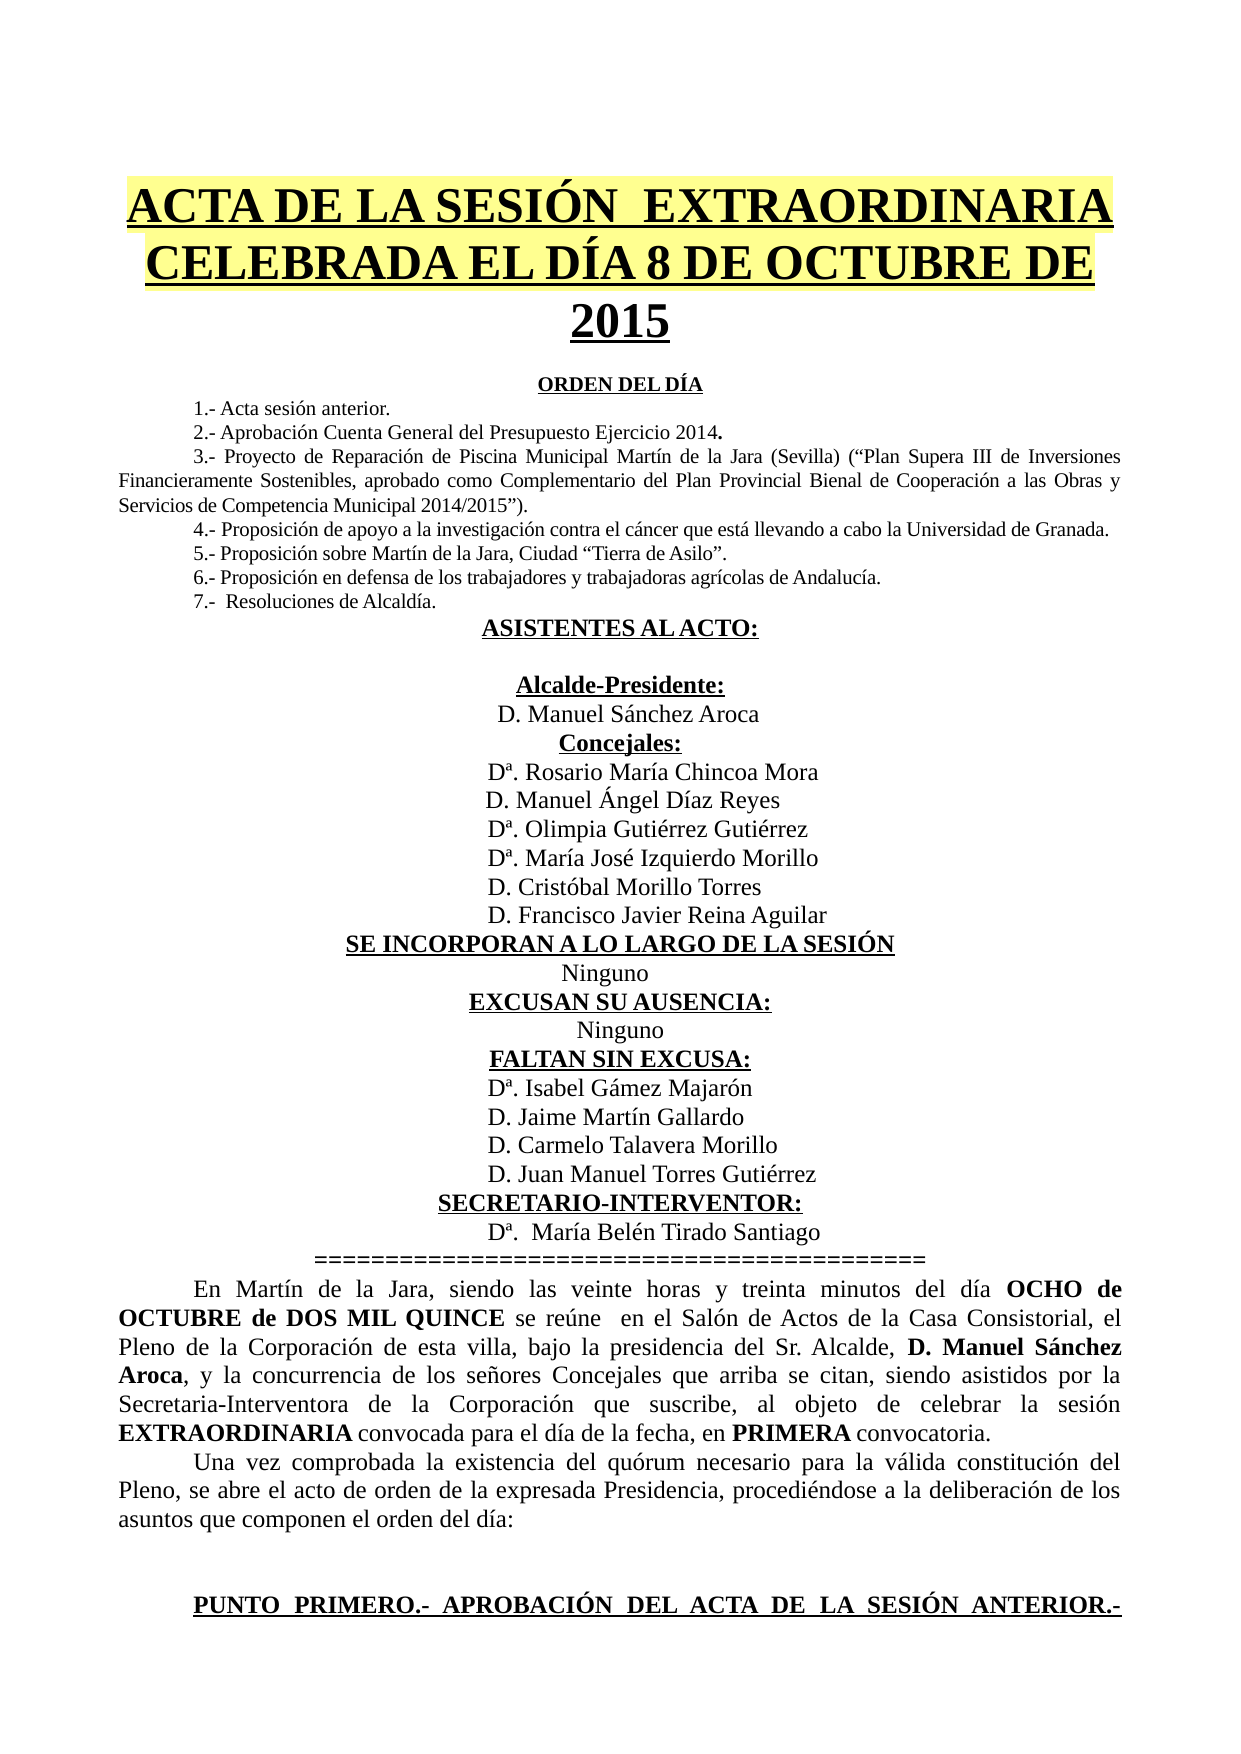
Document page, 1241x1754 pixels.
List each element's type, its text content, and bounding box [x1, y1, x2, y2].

text Dª. María José Izquierdo Morillo [487, 843, 1122, 872]
text Dª. María Belén Tirado Santiago [118, 1217, 1122, 1245]
text =========================================== [118, 1245, 1122, 1274]
text ASISTENTES AL ACTO: [118, 613, 1122, 642]
text D. Manuel Ángel Díaz Reyes [118, 785, 1122, 814]
text D. Carmelo Talavera Morillo [118, 1130, 1122, 1159]
text En Martín de la Jara, siendo las veinte horas y treinta minutos del día OCHO de OCTUBRE de DOS MIL QUINCE se reúne en el Salón de Actos de la Casa Consistorial, el Pleno de la Corporación de esta villa, bajo la presidencia del Sr. Alcalde, D. Manuel Sánchez Aroca, y la concurrencia de los señores Concejales que arriba se citan, siendo asistidos por la Secretaria-Interventora de la Corporación que suscribe, al objeto de celebrar la sesión EXTRAORDINARIA convocada para el día de la fecha, en PRIMERA convocatoria. [118, 1274, 1122, 1447]
text FALTAN SIN EXCUSA: [118, 1044, 1122, 1073]
text D. Francisco Javier Reina Aguilar [487, 900, 1122, 929]
text D. Jaime Martín Gallardo [487, 1102, 1122, 1130]
text Una vez comprobada la existencia del quórum necesario para la válida constitución del Pleno, se abre el acto de orden de la expresada Presidencia, procediéndose a la deliberación de los asuntos que componen el orden del día: [118, 1447, 1122, 1533]
text 7.- Resoluciones de Alcaldía. [118, 589, 1122, 613]
text Ninguno [118, 1015, 1122, 1044]
text EXCUSAN SU AUSENCIA: [118, 987, 1122, 1015]
text ORDEN DEL DÍA [118, 372, 1122, 396]
text 4.- Proposición de apoyo a la investigación contra el cáncer que está llevando a cabo la Universidad de Granada. [118, 517, 1122, 541]
text 2.- Aprobación Cuenta General del Presupuesto Ejercicio 2014. [118, 420, 1122, 444]
text 3.- Proyecto de Reparación de Piscina Municipal Martín de la Jara (Sevilla) (“Plan Supera III de Inversiones Financieramente Sostenibles, aprobado como Complementario del Plan Provincial Bienal de Cooperación a las Obras y Servicios de Competencia Municipal 2014/2015”). [118, 444, 1122, 517]
text ACTA DE LA SESIÓN EXTRAORDINARIA CELEBRADA EL DÍA 8 DE OCTUBRE DE 2015 [118, 176, 1122, 348]
text D. Cristóbal Morillo Torres [487, 872, 1122, 900]
text Ninguno [118, 958, 1122, 987]
text Dª. Rosario María Chincoa Mora [118, 757, 1122, 785]
text D. Juan Manuel Torres Gutiérrez [118, 1159, 1122, 1188]
text SE INCORPORAN A LO LARGO DE LA SESIÓN [118, 929, 1122, 958]
text PUNTO PRIMERO.- APROBACIÓN DEL ACTA DE LA SESIÓN ANTERIOR.- [118, 1590, 1122, 1619]
text Dª. Olimpia Gutiérrez Gutiérrez [487, 814, 1122, 843]
text Concejales: [118, 728, 1122, 757]
text 5.- Proposición sobre Martín de la Jara, Ciudad “Tierra de Asilo”. [118, 541, 1122, 565]
text D. Manuel Sánchez Aroca [118, 699, 1122, 728]
text 1.- Acta sesión anterior. [118, 396, 1122, 420]
text 6.- Proposición en defensa de los trabajadores y trabajadoras agrícolas de Andalucía. [118, 565, 1122, 589]
text SECRETARIO-INTERVENTOR: [118, 1188, 1122, 1217]
text Dª. Isabel Gámez Majarón [487, 1073, 1122, 1102]
text Alcalde-Presidente: [118, 670, 1122, 699]
